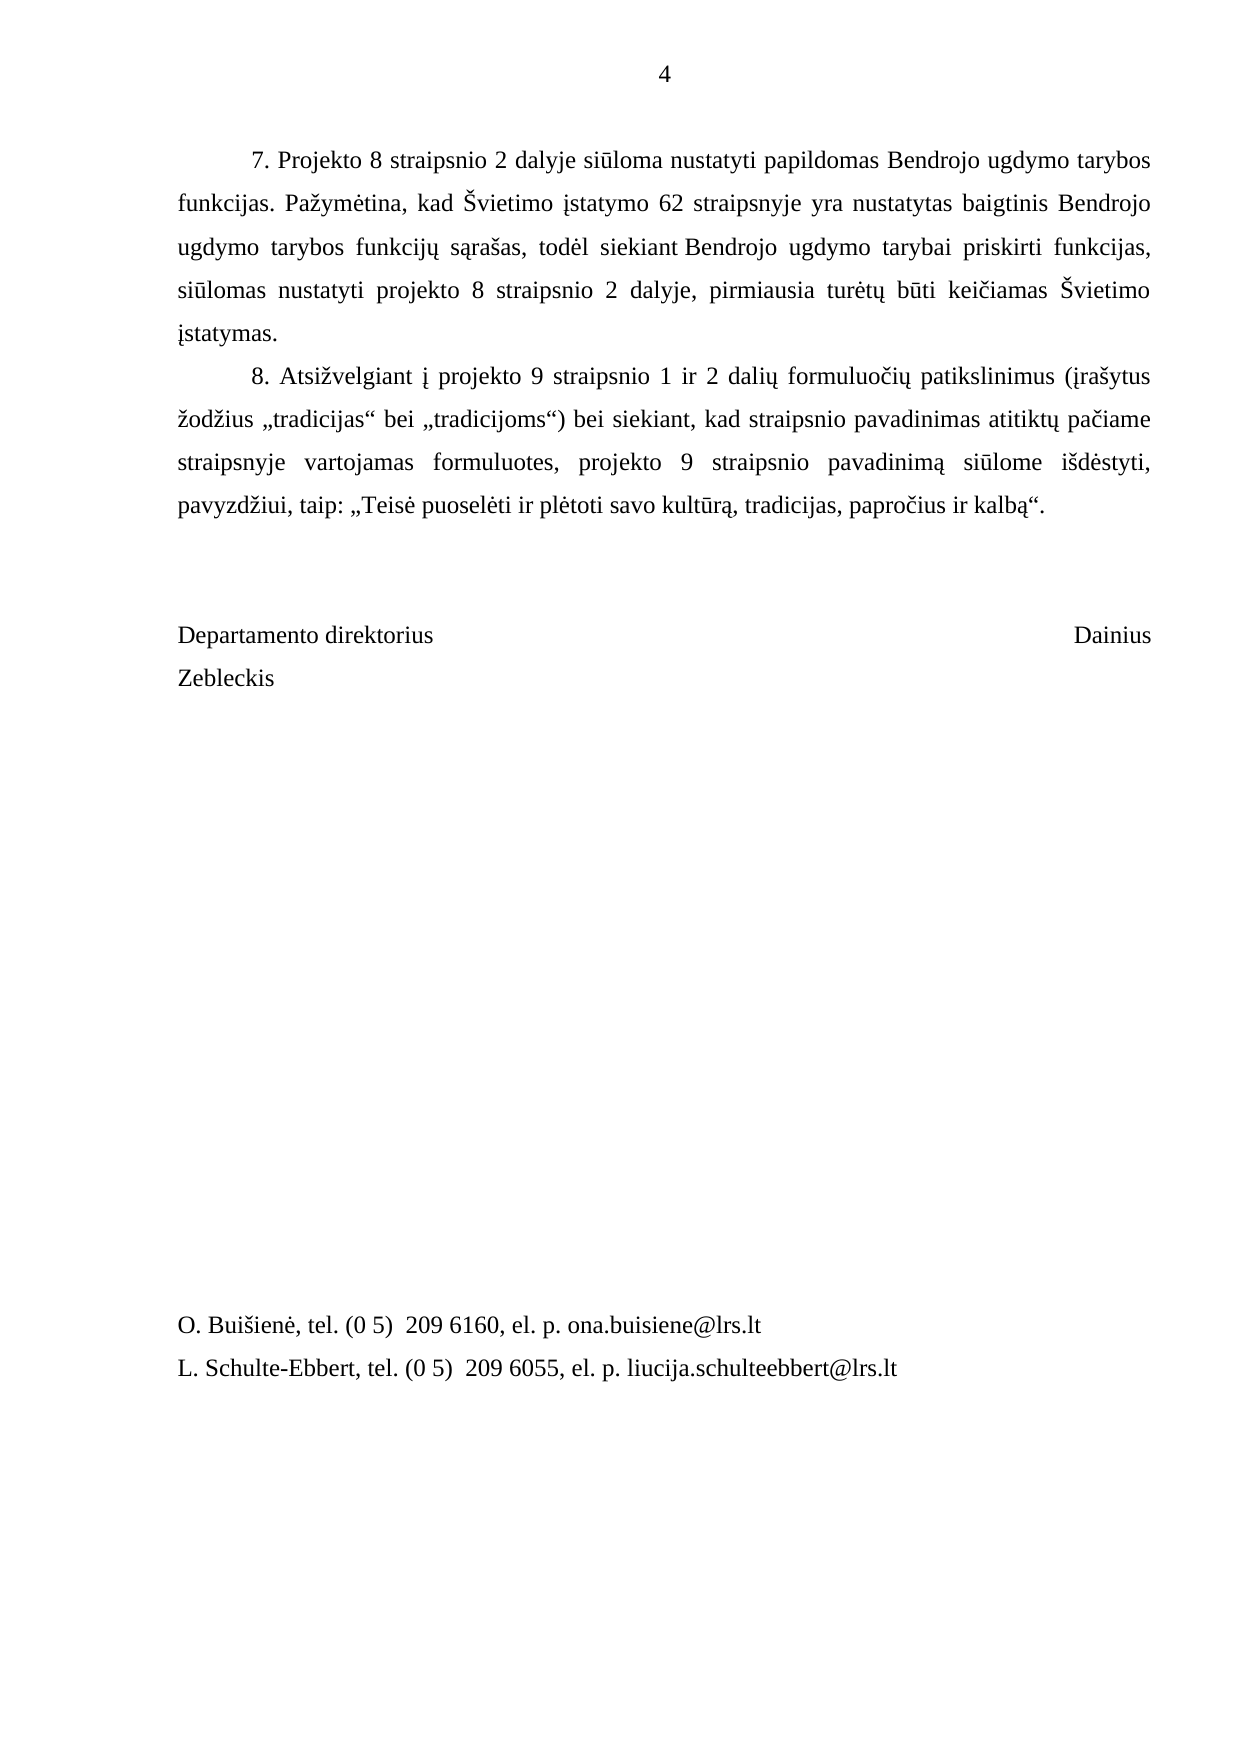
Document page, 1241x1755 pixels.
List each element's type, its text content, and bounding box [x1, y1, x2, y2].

text Departamento direktorius Dainius Zebleckis [177, 620, 1152, 692]
text O. Buišienė, tel. (0 5) 209 6160, el. p. ona.buisiene@lrs.lt [177, 1310, 1152, 1338]
text L. Schulte-Ebbert, tel. (0 5) 209 6055, el. p. liucija.schulteebbert@lrs.lt [177, 1353, 1152, 1382]
text 7. Projekto 8 straipsnio 2 dalyje siūloma nustatyti papildomas Bendrojo ugdymo tarybos funkcijas. Pažymėtina, kad Švietimo įstatymo 62 straipsnyje yra nustatytas baigtinis Bendrojo ugdymo tarybos funkcijų sąrašas, todėl siekiant Bendrojo ugdymo tarybai priskirti funkcijas, siūlomas nustatyti projekto 8 straipsnio 2 dalyje, pirmiausia turėtų būti keičiamas Švietimo įstatymas. [177, 145, 1152, 347]
text 8. Atsižvelgiant į projekto 9 straipsnio 1 ir 2 dalių formuluočių patikslinimus (įrašytus žodžius „tradicijas“ bei „tradicijoms“) bei siekiant, kad straipsnio pavadinimas atitiktų pačiame straipsnyje vartojamas formuluotes, projekto 9 straipsnio pavadinimą siūlome išdėstyti, pavyzdžiui, taip: „Teisė puoselėti ir plėtoti savo kultūrą, tradicijas, papročius ir kalbą“. [177, 361, 1152, 519]
